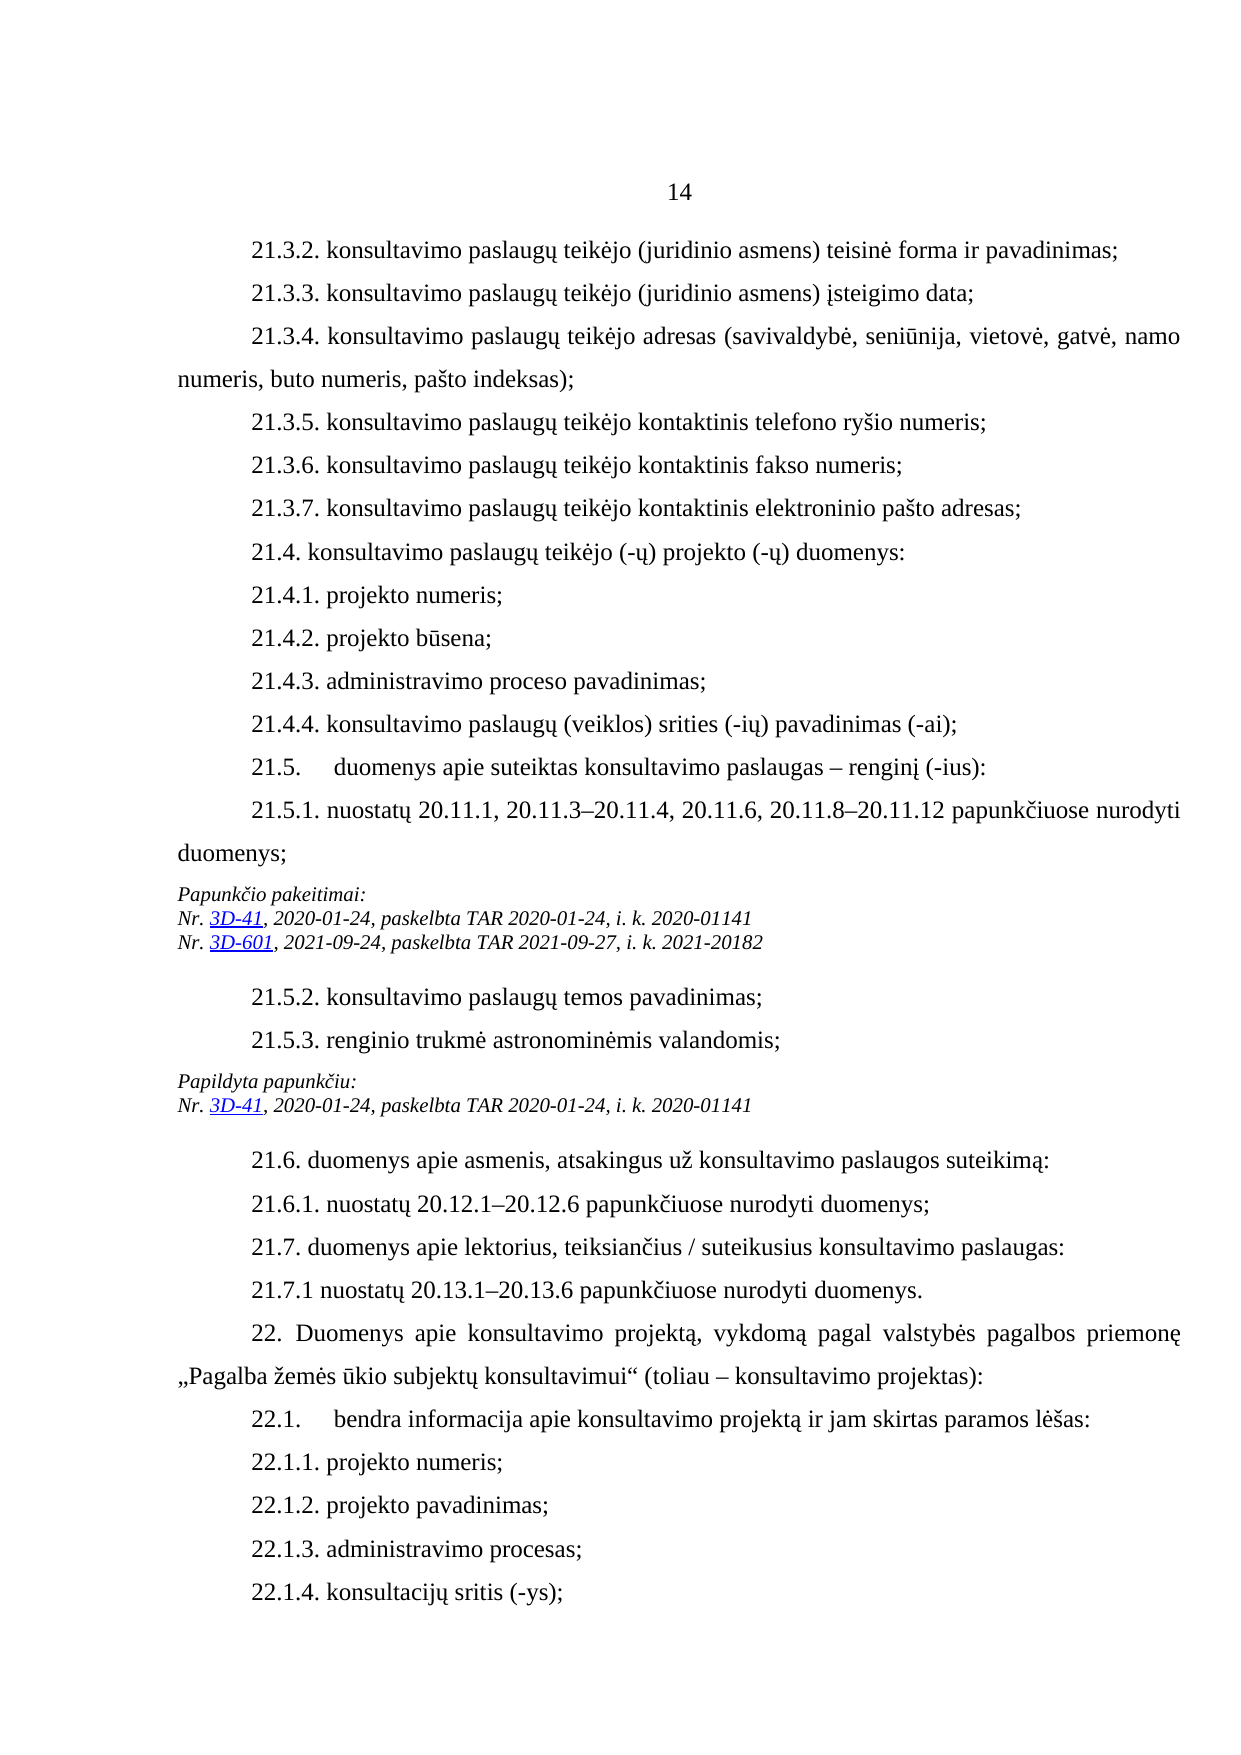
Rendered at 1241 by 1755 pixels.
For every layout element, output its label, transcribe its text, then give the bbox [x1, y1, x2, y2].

text 22.1.3. administravimo procesas; [251, 1534, 1181, 1562]
text 21.3.3. konsultavimo paslaugų teikėjo (juridinio asmens) įsteigimo data; [251, 278, 1181, 307]
text 22.1.1. projekto numeris; [251, 1447, 1181, 1476]
text 21.6. duomenys apie asmenis, atsakingus už konsultavimo paslaugos suteikimą: [177, 1146, 1181, 1174]
text 21.5.1. nuostatų 20.11.1, 20.11.3–20.11.4, 20.11.6, 20.11.8–20.11.12 papunkčiuose nurodyti duomenys; [177, 795, 1181, 867]
text 21.6.1. nuostatų 20.12.1–20.12.6 papunkčiuose nurodyti duomenys; [177, 1189, 1181, 1217]
text Nr. 3D-601, 2021-09-24, paskelbta TAR 2021-09-27, i. k. 2021-20182 [177, 930, 1181, 954]
text 21.4.3. administravimo proceso pavadinimas; [251, 666, 1181, 695]
text 21.3.2. konsultavimo paslaugų teikėjo (juridinio asmens) teisinė forma ir pavadinimas; [251, 235, 1181, 263]
text 21.3.5. konsultavimo paslaugų teikėjo kontaktinis telefono ryšio numeris; [177, 407, 1181, 436]
text 21.3.4. konsultavimo paslaugų teikėjo adresas (savivaldybė, seniūnija, vietovė, gatvė, namo numeris, buto numeris, pašto indeksas); [177, 321, 1181, 393]
text 21.5. duomenys apie suteiktas konsultavimo paslaugas – renginį (-ius): [177, 752, 1181, 781]
text Nr. 3D-41, 2020-01-24, paskelbta TAR 2020-01-24, i. k. 2020-01141 [177, 1093, 1181, 1117]
text 21.4. konsultavimo paslaugų teikėjo (-ų) projekto (-ų) duomenys: [251, 537, 1181, 565]
text 21.3.6. konsultavimo paslaugų teikėjo kontaktinis fakso numeris; [177, 450, 1181, 479]
text Papildyta papunkčiu: [177, 1069, 1181, 1093]
text 22.1.2. projekto pavadinimas; [251, 1491, 1181, 1519]
text 21.3.7. konsultavimo paslaugų teikėjo kontaktinis elektroninio pašto adresas; [251, 493, 1181, 522]
text 21.5.2. konsultavimo paslaugų temos pavadinimas; [177, 982, 1181, 1011]
text 22.1. bendra informacija apie konsultavimo projektą ir jam skirtas paramos lėšas: [177, 1404, 1181, 1433]
text Nr. 3D-41, 2020-01-24, paskelbta TAR 2020-01-24, i. k. 2020-01141 [177, 906, 1181, 930]
text 21.4.2. projekto būsena; [251, 623, 1181, 652]
text 21.7.1 nuostatų 20.13.1–20.13.6 papunkčiuose nurodyti duomenys. [177, 1275, 1181, 1304]
text 22. Duomenys apie konsultavimo projektą, vykdomą pagal valstybės pagalbos priemonę „Pagalba žemės ūkio subjektų konsultavimui“ (toliau – konsultavimo projektas): [177, 1318, 1181, 1390]
text 22.1.4. konsultacijų sritis (-ys); [251, 1577, 1181, 1606]
text 21.4.4. konsultavimo paslaugų (veiklos) srities (-ių) pavadinimas (-ai); [251, 709, 1181, 738]
text 21.5.3. renginio trukmė astronominėmis valandomis; [177, 1026, 1181, 1054]
text Papunkčio pakeitimai: [177, 882, 1181, 906]
text 21.7. duomenys apie lektorius, teiksiančius / suteikusius konsultavimo paslaugas: [177, 1232, 1181, 1261]
text 21.4.1. projekto numeris; [251, 580, 1181, 608]
